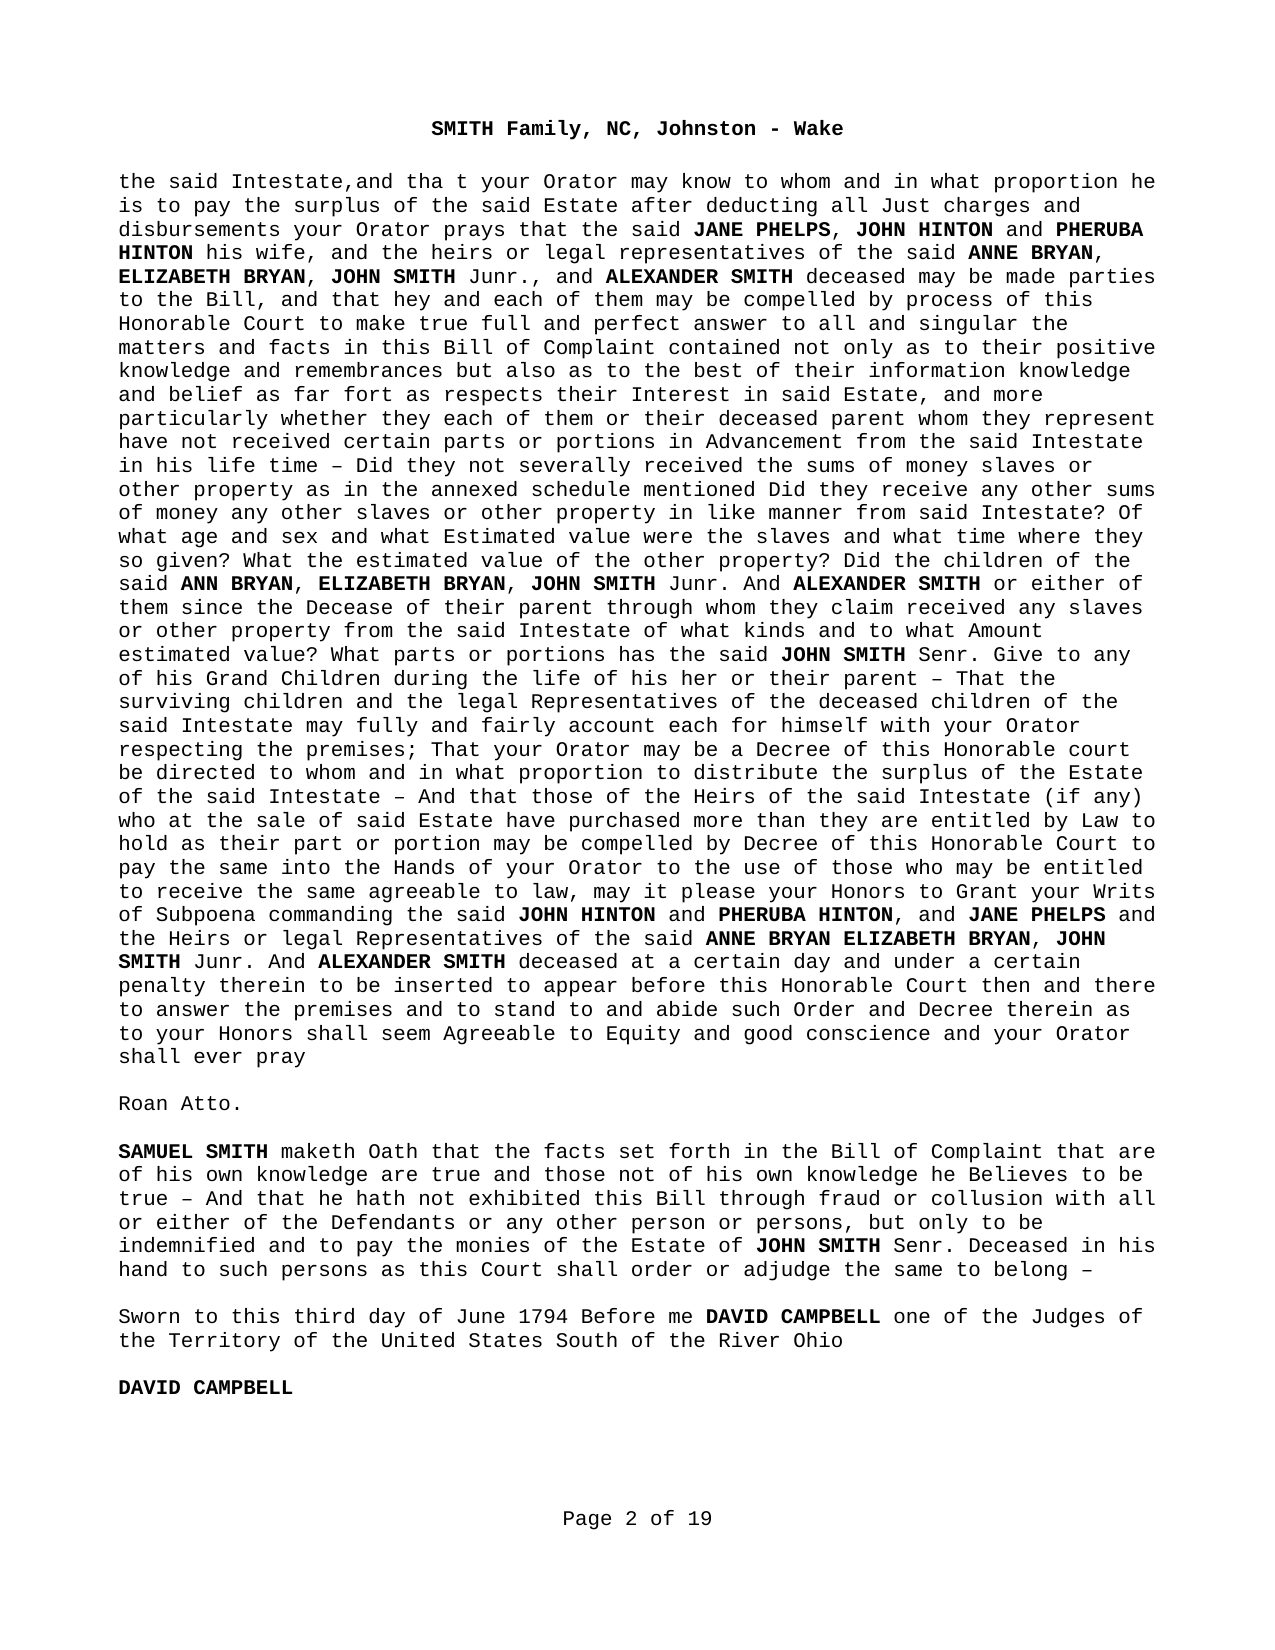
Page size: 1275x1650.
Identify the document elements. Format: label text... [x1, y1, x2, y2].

text David Campbell [118, 1353, 1157, 1448]
text the said Intestate,and tha t your Orator may know to whom and in what proportion he is to pay the surplus of the said Estate after deducting all Just charges and disbursements your Orator prays that the said Jane Phelps, John Hinton and Pheruba Hinton his wife, and the heirs or legal representatives of the said Anne Bryan, Elizabeth Bryan, John Smith Junr., and Alexander Smith deceased may be made parties to the Bill, and that hey and each of them may be compelled by process of this Honorable Court to make true full and perfect answer to all and singular the matters and facts in this Bill of Complaint contained not only as to their positive knowledge and remembrances but also as to the best of their information knowledge and belief as far fort as respects their Interest in said Estate, and more particularly whether they each of them or their deceased parent whom they represent have not received certain parts or portions in Advancement from the said Intestate in his life time – Did they not severally received the sums of money slaves or other property as in the annexed schedule mentioned Did they receive any other sums of money any other slaves or other property in like manner from said Intestate? Of what age and sex and what Estimated value were the slaves and what time where they so given? What the estimated value of the other property? Did the children of the said Ann Bryan, Elizabeth Bryan, John Smith Junr. And Alexander Smith or either of them since the Decease of their parent through whom they claim received any slaves or other property from the said Intestate of what kinds and to what Amount estimated value? What parts or portions has the said John Smith Senr. Give to any of his Grand Children during the life of his her or their parent – That the surviving children and the legal Representatives of the deceased children of the said Intestate may fully and fairly account each for himself with your Orator respecting the premises; That your Orator may be a Decree of this Honorable court be directed to whom and in what proportion to distribute the surplus of the Estate of the said Intestate – And that those of the Heirs of the said Intestate (if any) who at the sale of said Estate have purchased more than they are entitled by Law to hold as their part or portion may be compelled by Decree of this Honorable Court to pay the same into the Hands of your Orator to the use of those who may be entitled to receive the same agreeable to law, may it please your Honors to Grant your Writs of Subpoena commanding the said John Hinton and Pheruba Hinton, and Jane Phelps and the Heirs or legal Representatives of the said Anne Bryan Elizabeth Bryan, John Smith Junr. And Alexander Smith deceased at a certain day and under a certain penalty therein to be inserted to appear before this Honorable Court then and there to answer the premises and to stand to and abide such Order and Decree therein as to your Honors shall seem Agreeable to Equity and good conscience and your Orator shall ever pray Roan Atto. Samuel Smith maketh Oath that the facts set forth in the Bill of Complaint that are of his own knowledge are true and those not of his own knowledge he Believes to be true – And that he hath not exhibited this Bill through fraud or collusion with all or either of the Defendants or any other person or persons, but only to be indemnified and to pay the monies of the Estate of John Smith Senr. Deceased in his hand to such persons as this Court shall order or adjudge the same to belong – Sworn to this third day of June 1794 Before me David Campbell one of the Judges of the Territory of the United States South of the River Ohio [118, 171, 1157, 1353]
